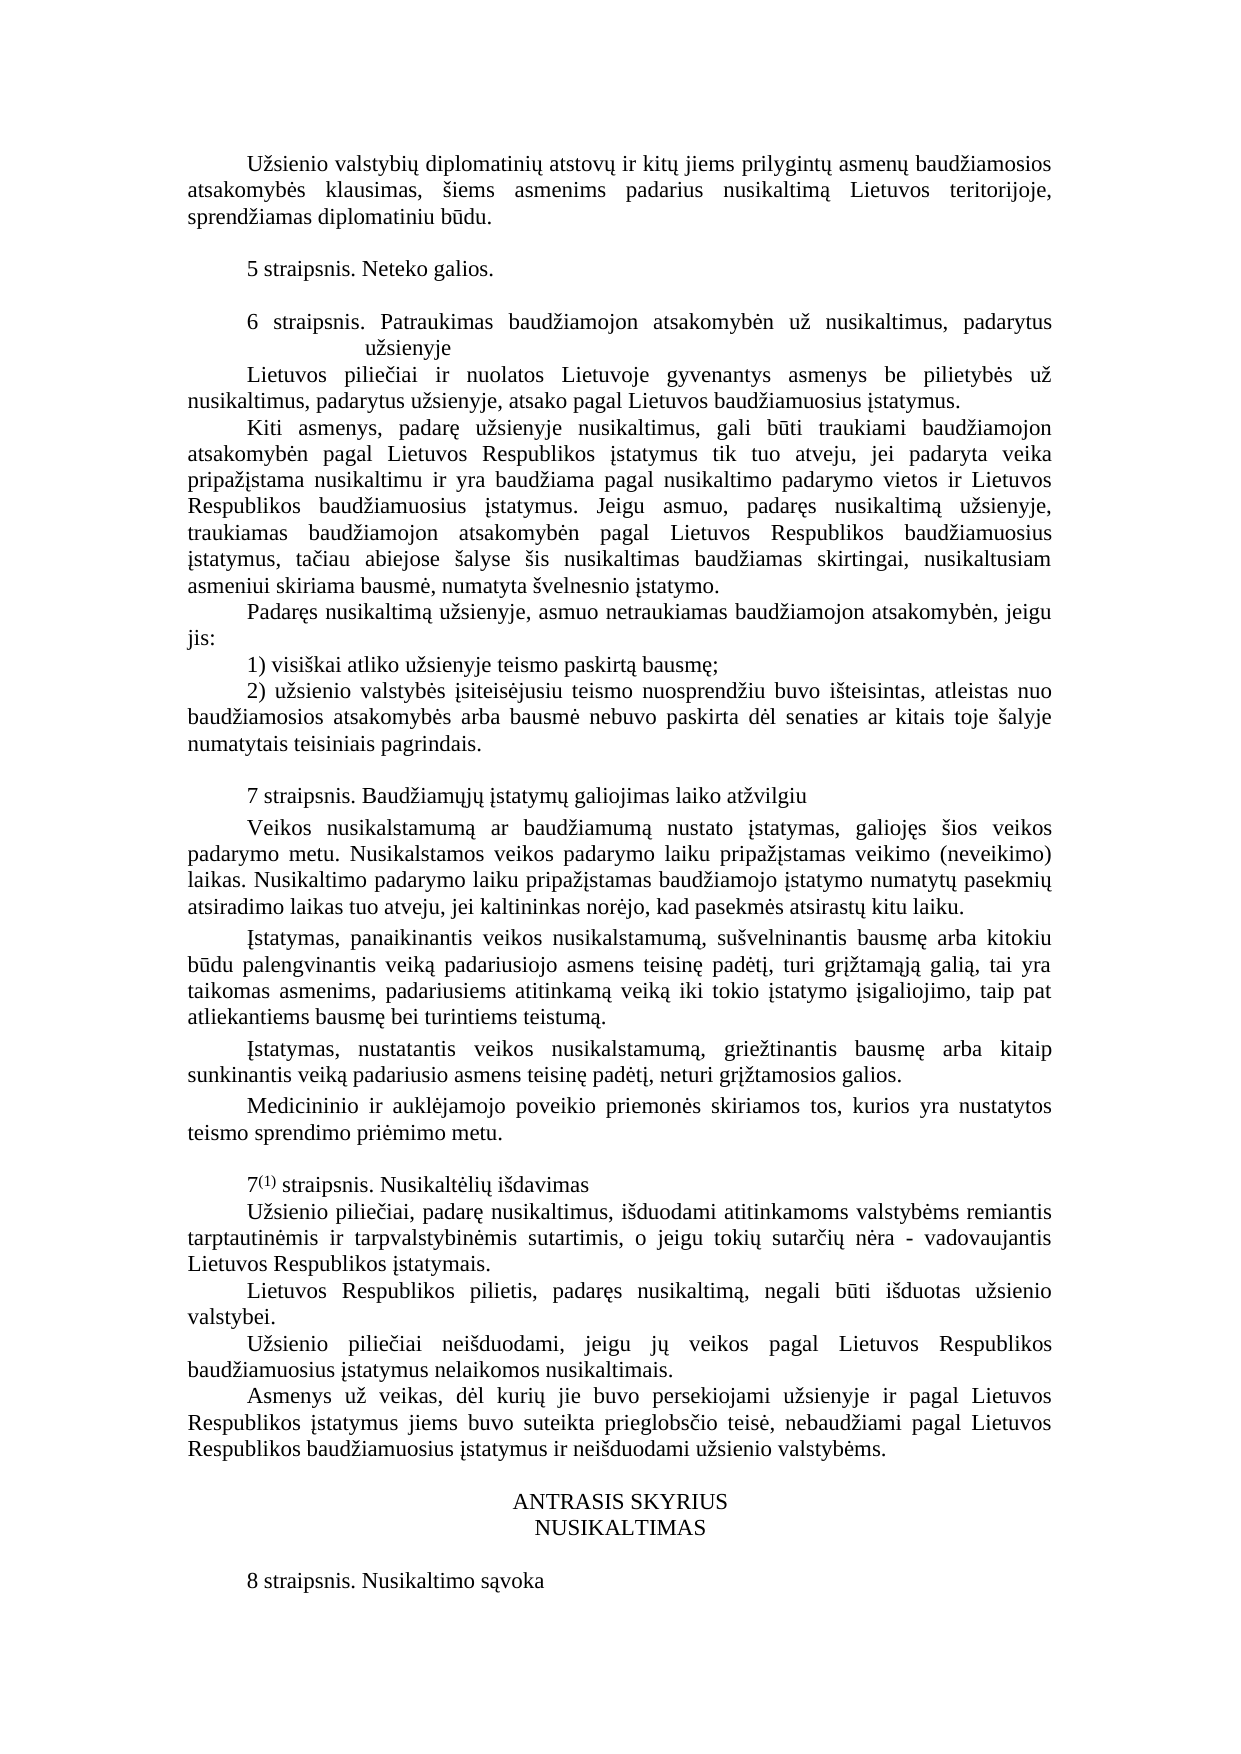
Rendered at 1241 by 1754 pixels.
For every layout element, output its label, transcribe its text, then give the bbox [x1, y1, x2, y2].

text Užsienio piliečiai neišduodami, jeigu jų veikos pagal Lietuvos Respublikos baudžiamuosius įstatymus nelaikomos nusikaltimais. [187, 1329, 1053, 1382]
text Medicininio ir auklėjamojo poveikio priemonės skiriamos tos, kurios yra nustatytos teismo sprendimo priėmimo metu. [187, 1092, 1053, 1145]
text Įstatymas, panaikinantis veikos nusikalstamumą, sušvelninantis bausmę arba kitokiu būdu palengvinantis veiką padariusiojo asmens teisinę padėtį, turi grįžtamąją galią, tai yra taikomas asmenims, padariusiems atitinkamą veiką iki tokio įstatymo įsigaliojimo, taip pat atliekantiems bausmę bei turintiems teistumą. [187, 924, 1053, 1030]
text 8 straipsnis. Nusikaltimo sąvoka [206, 1567, 1053, 1593]
text Padaręs nusikaltimą užsienyje, asmuo netraukiamas baudžiamojon atsakomybėn, jeigu jis: [187, 598, 1053, 651]
text 7 straipsnis. Baudžiamųjų įstatymų galiojimas laiko atžvilgiu [247, 782, 1053, 809]
text 1) visiškai atliko užsienyje teismo paskirtą bausmę; [208, 651, 1053, 677]
text Asmenys už veikas, dėl kurių jie buvo persekiojami užsienyje ir pagal Lietuvos Respublikos įstatymus jiems buvo suteikta prieglobsčio teisė, nebaudžiami pagal Lietuvos Respublikos baudžiamuosius įstatymus ir neišduodami užsienio valstybėms. [187, 1382, 1053, 1461]
text 5 straipsnis. Neteko galios. [204, 255, 1053, 282]
text 7(1) straipsnis. Nusikaltėlių išdavimas [207, 1171, 1053, 1198]
text NUSIKALTIMAS [187, 1514, 1053, 1540]
text Įstatymas, nustatantis veikos nusikalstamumą, griežtinantis bausmę arba kitaip sunkinantis veiką padariusio asmens teisinę padėtį, neturi grįžtamosios galios. [187, 1035, 1053, 1087]
text Užsienio piliečiai, padarę nusikaltimus, išduodami atitinkamoms valstybėms remiantis tarptautinėmis ir tarpvalstybinėmis sutartimis, o jeigu tokių sutarčių nėra - vadovaujantis Lietuvos Respublikos įstatymais. [187, 1198, 1053, 1277]
text 6 straipsnis. Patraukimas baudžiamojon atsakomybėn už nusikaltimus, padarytus užsienyje [247, 308, 1053, 361]
text Lietuvos piliečiai ir nuolatos Lietuvoje gyvenantys asmenys be pilietybės už nusikaltimus, padarytus užsienyje, atsako pagal Lietuvos baudžiamuosius įstatymus. [187, 361, 1053, 413]
text 2) užsienio valstybės įsiteisėjusiu teismo nuosprendžiu buvo išteisintas, atleistas nuo baudžiamosios atsakomybės arba bausmė nebuvo paskirta dėl senaties ar kitais toje šalyje numatytais teisiniais pagrindais. [187, 677, 1053, 756]
text Veikos nusikalstamumą ar baudžiamumą nustato įstatymas, galiojęs šios veikos padarymo metu. Nusikalstamos veikos padarymo laiku pripažįstamas veikimo (neveikimo) laikas. Nusikaltimo padarymo laiku pripažįstamas baudžiamojo įstatymo numatytų pasekmių atsiradimo laikas tuo atveju, jei kaltininkas norėjo, kad pasekmės atsirastų kitu laiku. [187, 814, 1053, 919]
text ANTRASIS SKYRIUS [187, 1488, 1053, 1514]
text Kiti asmenys, padarę užsienyje nusikaltimus, gali būti traukiami baudžiamojon atsakomybėn pagal Lietuvos Respublikos įstatymus tik tuo atveju, jei padaryta veika pripažįstama nusikaltimu ir yra baudžiama pagal nusikaltimo padarymo vietos ir Lietuvos Respublikos baudžiamuosius įstatymus. Jeigu asmuo, padaręs nusikaltimą užsienyje, traukiamas baudžiamojon atsakomybėn pagal Lietuvos Respublikos baudžiamuosius įstatymus, tačiau abiejose šalyse šis nusikaltimas baudžiamas skirtingai, nusikaltusiam asmeniui skiriama bausmė, numatyta švelnesnio įstatymo. [187, 413, 1053, 598]
text Lietuvos Respublikos pilietis, padaręs nusikaltimą, negali būti išduotas užsienio valstybei. [187, 1277, 1053, 1329]
text Užsienio valstybių diplomatinių atstovų ir kitų jiems prilygintų asmenų baudžiamosios atsakomybės klausimas, šiems asmenims padarius nusikaltimą Lietuvos teritorijoje, sprendžiamas diplomatiniu būdu. [187, 150, 1053, 229]
